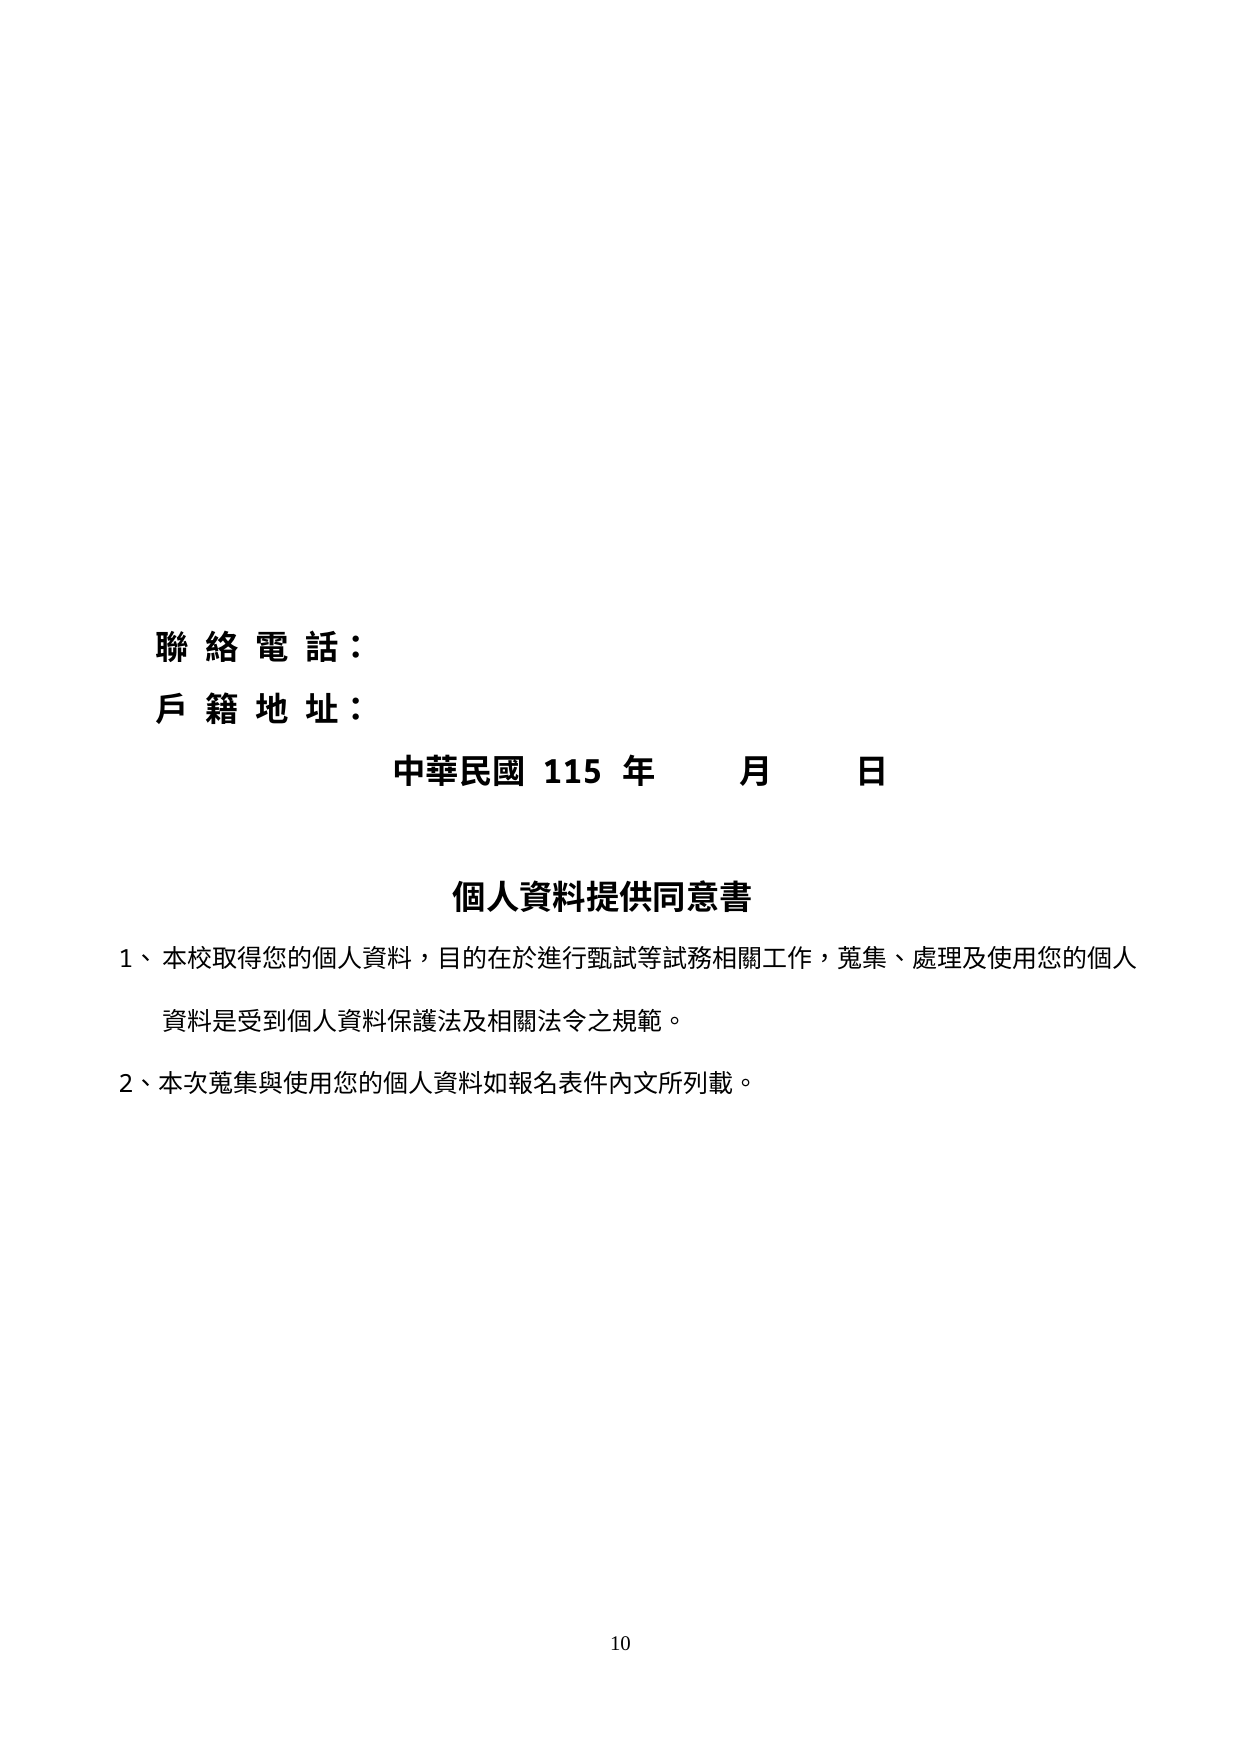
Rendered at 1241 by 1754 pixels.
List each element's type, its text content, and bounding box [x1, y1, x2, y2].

text 聯 絡 電 話： [156, 603, 1122, 665]
text 戶 籍 地 址： [156, 665, 1122, 728]
text 個人資料提供同意書 [118, 853, 1087, 915]
list 本校取得您的個人資料，目的在於進行甄試等試務相關工作，蒐集、處理及使用您的個人資料是受到個人資料保護法及相關法令之規範。 [118, 915, 1138, 1040]
text 中華民國 115 年 月 日 [118, 728, 889, 790]
text 2、本次蒐集與使用您的個人資料如報名表件內文所列載。 [118, 1040, 1138, 1103]
